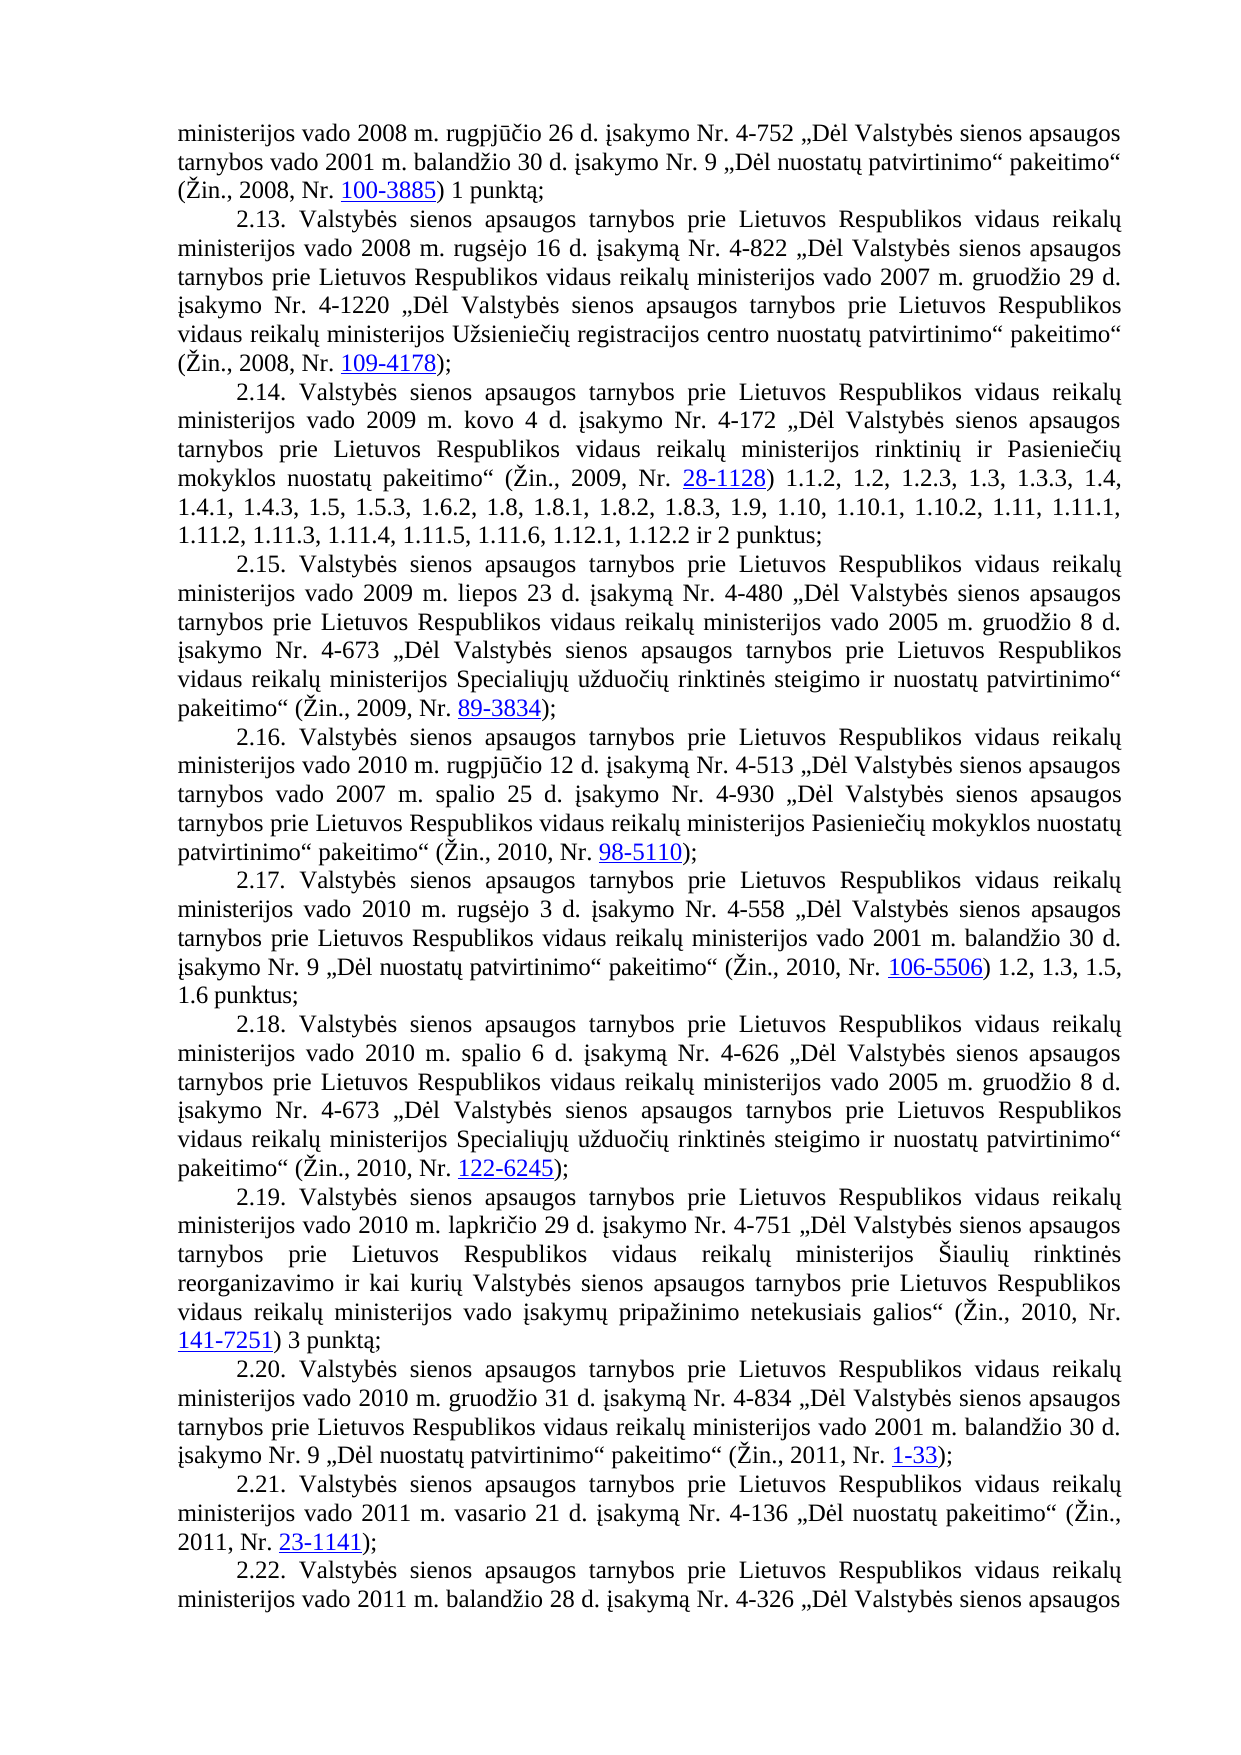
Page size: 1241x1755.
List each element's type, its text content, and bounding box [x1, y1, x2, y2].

text 2.13. Valstybės sienos apsaugos tarnybos prie Lietuvos Respublikos vidaus reikalų ministerijos vado 2008 m. rugsėjo 16 d. įsakymą Nr. 4-822 „Dėl Valstybės sienos apsaugos tarnybos prie Lietuvos Respublikos vidaus reikalų ministerijos vado 2007 m. gruodžio 29 d. įsakymo Nr. 4-1220 „Dėl Valstybės sienos apsaugos tarnybos prie Lietuvos Respublikos vidaus reikalų ministerijos Užsieniečių registracijos centro nuostatų patvirtinimo“ pakeitimo“ (Žin., 2008, Nr. 109-4178); [177, 204, 1122, 377]
text 2.14. Valstybės sienos apsaugos tarnybos prie Lietuvos Respublikos vidaus reikalų ministerijos vado 2009 m. kovo 4 d. įsakymo Nr. 4-172 „Dėl Valstybės sienos apsaugos tarnybos prie Lietuvos Respublikos vidaus reikalų ministerijos rinktinių ir Pasieniečių mokyklos nuostatų pakeitimo“ (Žin., 2009, Nr. 28-1128) 1.1.2, 1.2, 1.2.3, 1.3, 1.3.3, 1.4, 1.4.1, 1.4.3, 1.5, 1.5.3, 1.6.2, 1.8, 1.8.1, 1.8.2, 1.8.3, 1.9, 1.10, 1.10.1, 1.10.2, 1.11, 1.11.1, 1.11.2, 1.11.3, 1.11.4, 1.11.5, 1.11.6, 1.12.1, 1.12.2 ir 2 punktus; [177, 377, 1122, 549]
text 2.17. Valstybės sienos apsaugos tarnybos prie Lietuvos Respublikos vidaus reikalų ministerijos vado 2010 m. rugsėjo 3 d. įsakymo Nr. 4-558 „Dėl Valstybės sienos apsaugos tarnybos prie Lietuvos Respublikos vidaus reikalų ministerijos vado 2001 m. balandžio 30 d. įsakymo Nr. 9 „Dėl nuostatų patvirtinimo“ pakeitimo“ (Žin., 2010, Nr. 106-5506) 1.2, 1.3, 1.5, 1.6 punktus; [177, 866, 1122, 1009]
text 2.16. Valstybės sienos apsaugos tarnybos prie Lietuvos Respublikos vidaus reikalų ministerijos vado 2010 m. rugpjūčio 12 d. įsakymą Nr. 4-513 „Dėl Valstybės sienos apsaugos tarnybos vado 2007 m. spalio 25 d. įsakymo Nr. 4-930 „Dėl Valstybės sienos apsaugos tarnybos prie Lietuvos Respublikos vidaus reikalų ministerijos Pasieniečių mokyklos nuostatų patvirtinimo“ pakeitimo“ (Žin., 2010, Nr. 98-5110); [177, 722, 1122, 866]
text 2.15. Valstybės sienos apsaugos tarnybos prie Lietuvos Respublikos vidaus reikalų ministerijos vado 2009 m. liepos 23 d. įsakymą Nr. 4-480 „Dėl Valstybės sienos apsaugos tarnybos prie Lietuvos Respublikos vidaus reikalų ministerijos vado 2005 m. gruodžio 8 d. įsakymo Nr. 4-673 „Dėl Valstybės sienos apsaugos tarnybos prie Lietuvos Respublikos vidaus reikalų ministerijos Specialiųjų užduočių rinktinės steigimo ir nuostatų patvirtinimo“ pakeitimo“ (Žin., 2009, Nr. 89-3834); [177, 549, 1122, 722]
text 2.19. Valstybės sienos apsaugos tarnybos prie Lietuvos Respublikos vidaus reikalų ministerijos vado 2010 m. lapkričio 29 d. įsakymo Nr. 4-751 „Dėl Valstybės sienos apsaugos tarnybos prie Lietuvos Respublikos vidaus reikalų ministerijos Šiaulių rinktinės reorganizavimo ir kai kurių Valstybės sienos apsaugos tarnybos prie Lietuvos Respublikos vidaus reikalų ministerijos vado įsakymų pripažinimo netekusiais galios“ (Žin., 2010, Nr. 141-7251) 3 punktą; [177, 1182, 1122, 1354]
text ministerijos vado 2008 m. rugpjūčio 26 d. įsakymo Nr. 4-752 „Dėl Valstybės sienos apsaugos tarnybos vado 2001 m. balandžio 30 d. įsakymo Nr. 9 „Dėl nuostatų patvirtinimo“ pakeitimo“ (Žin., 2008, Nr. 100-3885) 1 punktą; [177, 118, 1122, 204]
text 2.20. Valstybės sienos apsaugos tarnybos prie Lietuvos Respublikos vidaus reikalų ministerijos vado 2010 m. gruodžio 31 d. įsakymą Nr. 4-834 „Dėl Valstybės sienos apsaugos tarnybos prie Lietuvos Respublikos vidaus reikalų ministerijos vado 2001 m. balandžio 30 d. įsakymo Nr. 9 „Dėl nuostatų patvirtinimo“ pakeitimo“ (Žin., 2011, Nr. 1-33); [177, 1354, 1122, 1469]
text 2.22. Valstybės sienos apsaugos tarnybos prie Lietuvos Respublikos vidaus reikalų ministerijos vado 2011 m. balandžio 28 d. įsakymą Nr. 4-326 „Dėl Valstybės sienos apsaugos [177, 1556, 1122, 1613]
text 2.21. Valstybės sienos apsaugos tarnybos prie Lietuvos Respublikos vidaus reikalų ministerijos vado 2011 m. vasario 21 d. įsakymą Nr. 4-136 „Dėl nuostatų pakeitimo“ (Žin., 2011, Nr. 23-1141); [177, 1469, 1122, 1556]
text 2.18. Valstybės sienos apsaugos tarnybos prie Lietuvos Respublikos vidaus reikalų ministerijos vado 2010 m. spalio 6 d. įsakymą Nr. 4-626 „Dėl Valstybės sienos apsaugos tarnybos prie Lietuvos Respublikos vidaus reikalų ministerijos vado 2005 m. gruodžio 8 d. įsakymo Nr. 4-673 „Dėl Valstybės sienos apsaugos tarnybos prie Lietuvos Respublikos vidaus reikalų ministerijos Specialiųjų užduočių rinktinės steigimo ir nuostatų patvirtinimo“ pakeitimo“ (Žin., 2010, Nr. 122-6245); [177, 1009, 1122, 1182]
